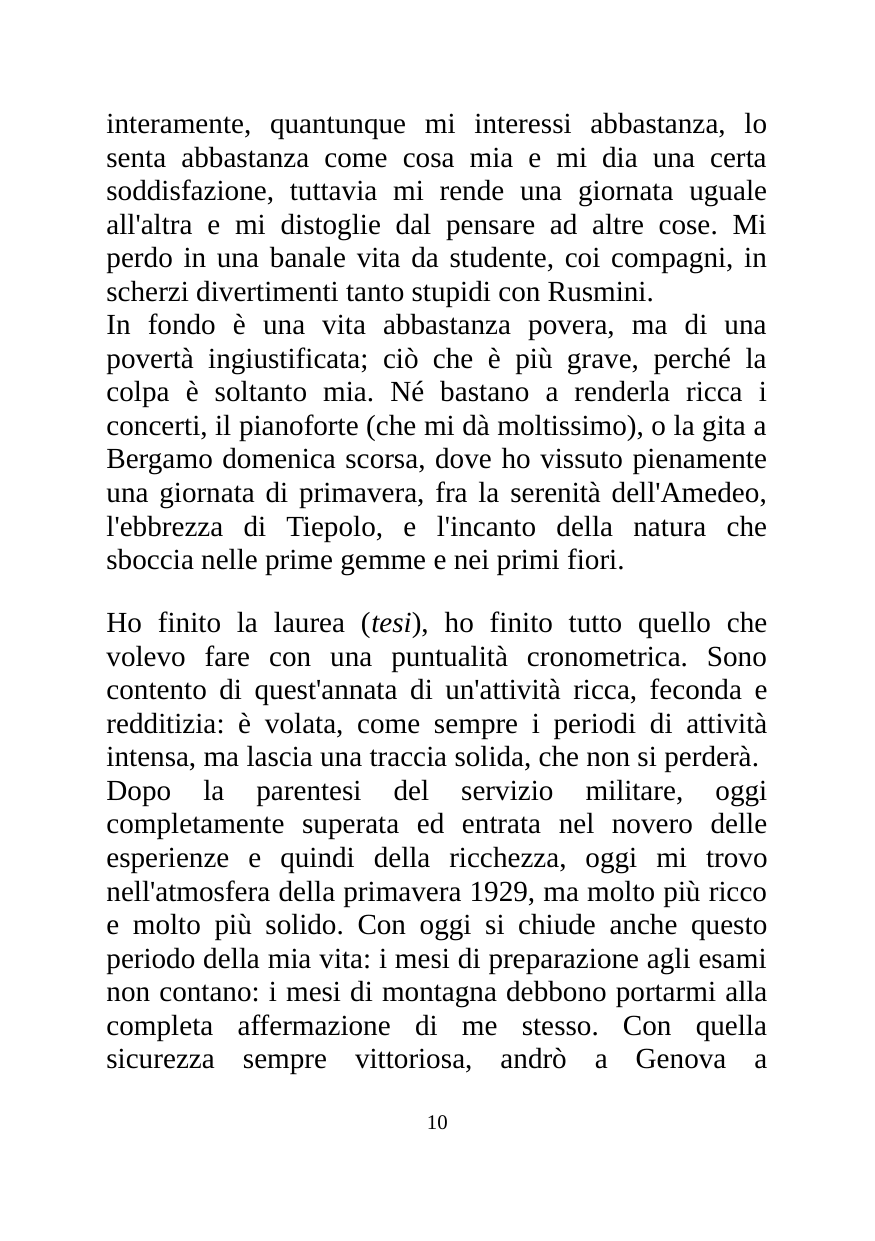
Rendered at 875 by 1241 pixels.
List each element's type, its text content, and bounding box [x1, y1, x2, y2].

text Ho finito la laurea (tesi), ho finito tutto quello che volevo fare con una puntualità cronometrica. Sono contento di quest'annata di un'attività ricca, feconda e redditizia: è volata, come sempre i periodi di attività intensa, ma lascia una traccia solida, che non si perderà. [106, 605, 768, 773]
text In fondo è una vita abbastanza povera, ma di una povertà ingiustificata; ciò che è più grave, perché la colpa è soltanto mia. Né bastano a renderla ricca i concerti, il pianoforte (che mi dà moltissimo), o la gita a Bergamo domenica scorsa, dove ho vissuto pienamente una giornata di primavera, fra la serenità dell'Amedeo, l'ebbrezza di Tiepolo, e l'incanto della natura che sboccia nelle prime gemme e nei primi fiori. [106, 307, 768, 576]
text Dopo la parentesi del servizio militare, oggi completamente superata ed entrata nel novero delle esperienze e quindi della ricchezza, oggi mi trovo nell'atmosfera della primavera 1929, ma molto più ricco e molto più solido. Con oggi si chiude anche questo periodo della mia vita: i mesi di preparazione agli esami non contano: i mesi di montagna debbono portarmi alla completa affermazione di me stesso. Con quella sicurezza sempre vittoriosa, andrò a Genova a [106, 773, 768, 1075]
text interamente, quantunque mi interessi abbastanza, lo senta abbastanza come cosa mia e mi dia una certa soddisfazione, tuttavia mi rende una giornata uguale all'altra e mi distoglie dal pensare ad altre cose. Mi perdo in una banale vita da studente, coi compagni, in scherzi divertimenti tanto stupidi con Rusmini. [106, 106, 768, 307]
